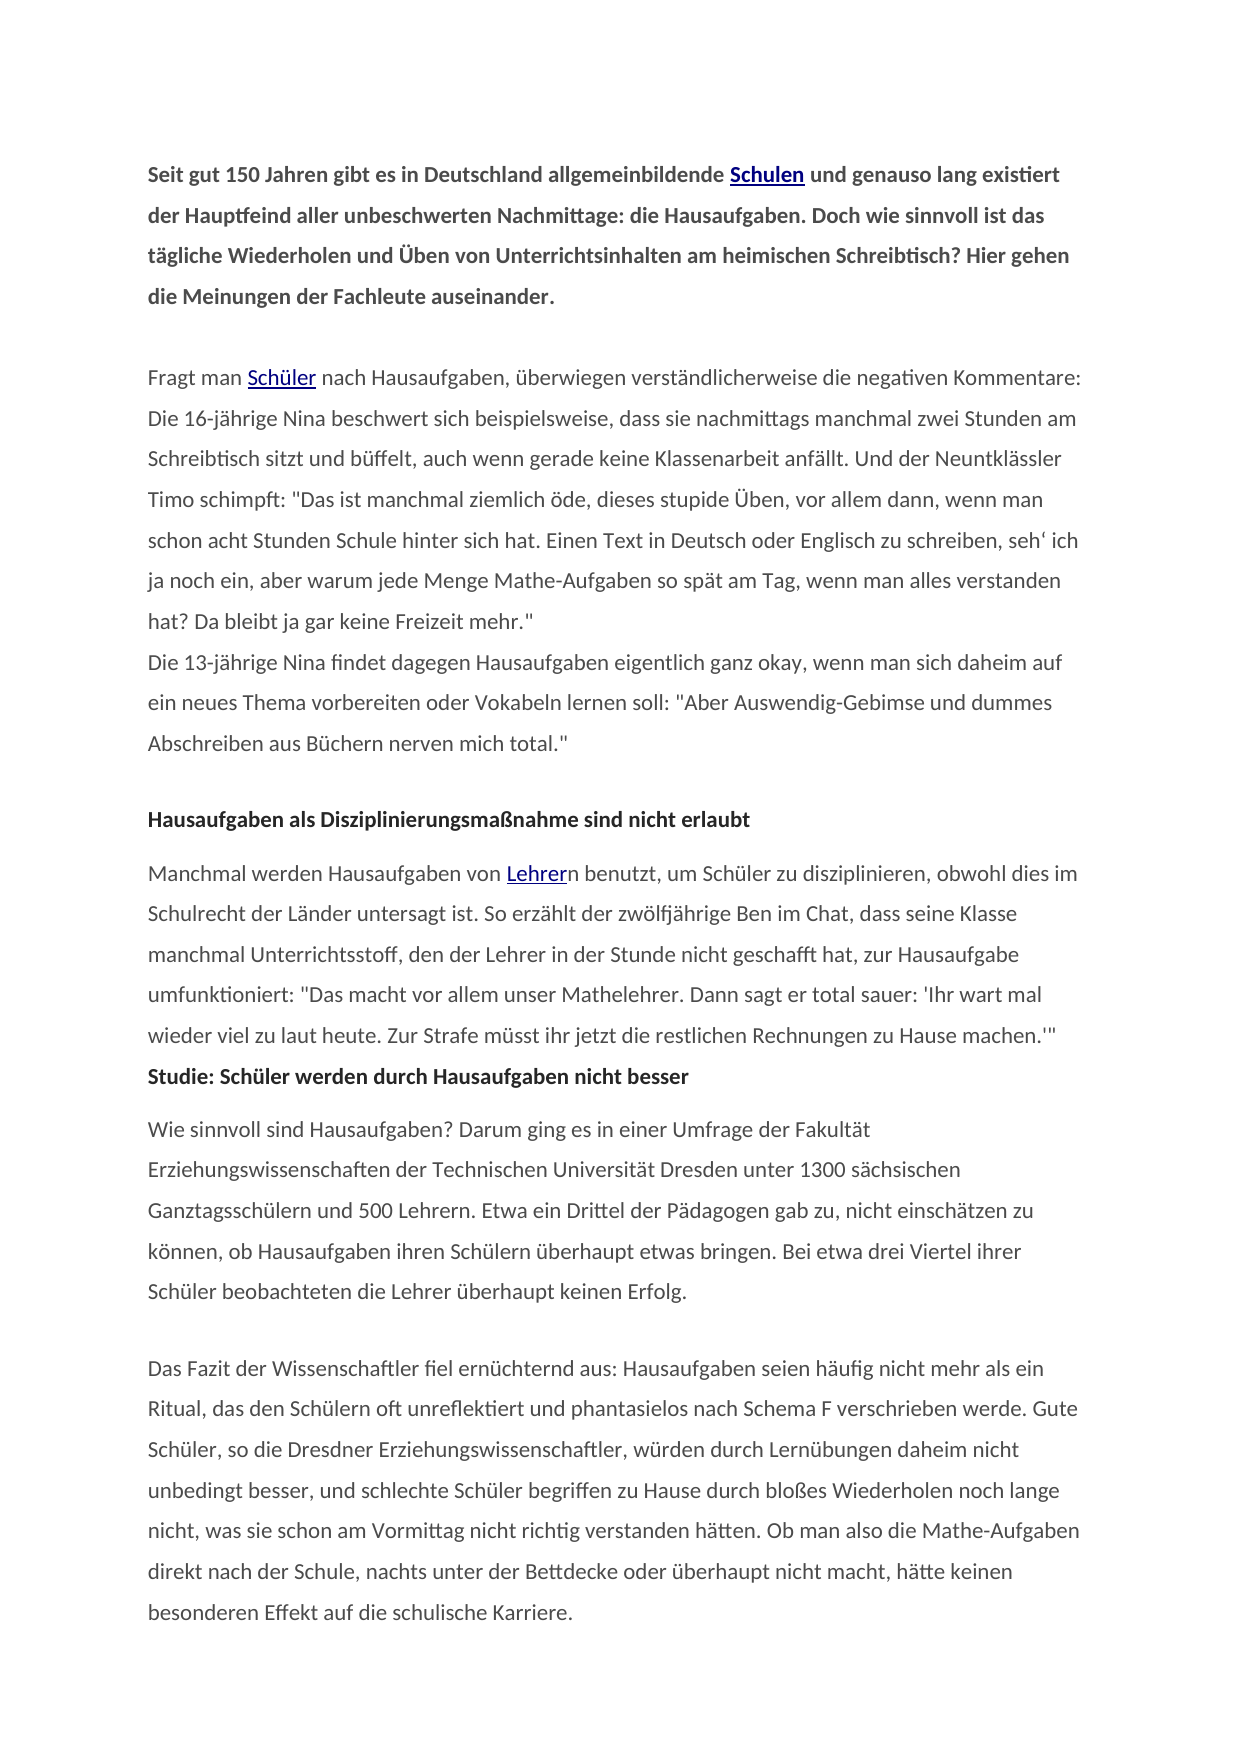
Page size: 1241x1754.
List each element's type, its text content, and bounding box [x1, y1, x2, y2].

text Manchmal werden Hausaufgaben von Lehrern benutzt, um Schüler zu disziplinieren, obwohl dies im Schulrecht der Länder untersagt ist. So erzählt der zwölfjährige Ben im Chat, dass seine Klasse manchmal Unterrichtsstoff, den der Lehrer in der Stunde nicht geschafft hat, zur Hausaufgabe umfunktioniert: "Das macht vor allem unser Mathelehrer. Dann sagt er total sauer: 'Ihr wart mal wieder viel zu laut heute. Zur Strafe müsst ihr jetzt die restlichen Rechnungen zu Hause machen.'" [148, 846, 1093, 1049]
text Seit gut 150 Jahren gibt es in Deutschland allgemeinbildende Schulen und genauso lang existiert der Hauptfeind aller unbeschwerten Nachmittage: die Hausaufgaben. Doch wie sinnvoll ist das tägliche Wiederholen und Üben von Unterrichtsinhalten am heimischen Schreibtisch? Hier gehen die Meinungen der Fachleute auseinander. [148, 148, 1093, 310]
text Das Fazit der Wissenschaftler fiel ernüchternd aus: Hausaufgaben seien häufig nicht mehr als ein Ritual, das den Schülern oft unreflektiert und phantasielos nach Schema F verschrieben werde. Gute Schüler, so die Dresdner Erziehungswissenschaftler, würden durch Lernübungen daheim nicht unbedingt besser, und schlechte Schüler begriffen zu Hause durch bloßes Wiederholen noch lange nicht, was sie schon am Vormittag nicht richtig verstanden hätten. Ob man also die Mathe-Aufgaben direkt nach der Schule, nachts unter der Bettdecke oder überhaupt nicht macht, hätte keinen besonderen Effekt auf die schulische Karriere. [148, 1341, 1093, 1626]
text Die 13-jährige Nina findet dagegen Hausaufgaben eigentlich ganz okay, wenn man sich daheim auf ein neues Thema vorbereiten oder Vokabeln lernen soll: "Aber Auswendig-Gebimse und dummes Abschreiben aus Büchern nerven mich total." [148, 635, 1093, 757]
text Fragt man Schüler nach Hausaufgaben, überwiegen verständlicherweise die negativen Kommentare: Die 16-jährige Nina beschwert sich beispielsweise, dass sie nachmittags manchmal zwei Stunden am Schreibtisch sitzt und büffelt, auch wenn gerade keine Klassenarbeit anfällt. Und der Neuntklässler Timo schimpft: "Das ist manchmal ziemlich öde, dieses stupide Üben, vor allem dann, wenn man schon acht Stunden Schule hinter sich hat. Einen Text in Deutsch oder Englisch zu schreiben, seh‘ ich ja noch ein, aber warum jede Menge Mathe-Aufgaben so spät am Tag, wenn man alles verstanden hat? Da bleibt ja gar keine Freizeit mehr." [148, 351, 1093, 635]
subtitle Studie: Schüler werden durch Hausaufgaben nicht besser [148, 1049, 1093, 1090]
text Wie sinnvoll sind Hausaufgaben? Darum ging es in einer Umfrage der Fakultät Erziehungswissenschaften der Technischen Universität Dresden unter 1300 sächsischen Ganztagsschülern und 500 Lehrern. Etwa ein Drittel der Pädagogen gab zu, nicht einschätzen zu können, ob Hausaufgaben ihren Schülern überhaupt etwas bringen. Bei etwa drei Viertel ihrer Schüler beobachteten die Lehrer überhaupt keinen Erfolg. [148, 1102, 1093, 1305]
subtitle Hausaufgaben als Disziplinierungsmaßnahme sind nicht erlaubt [148, 793, 1093, 833]
